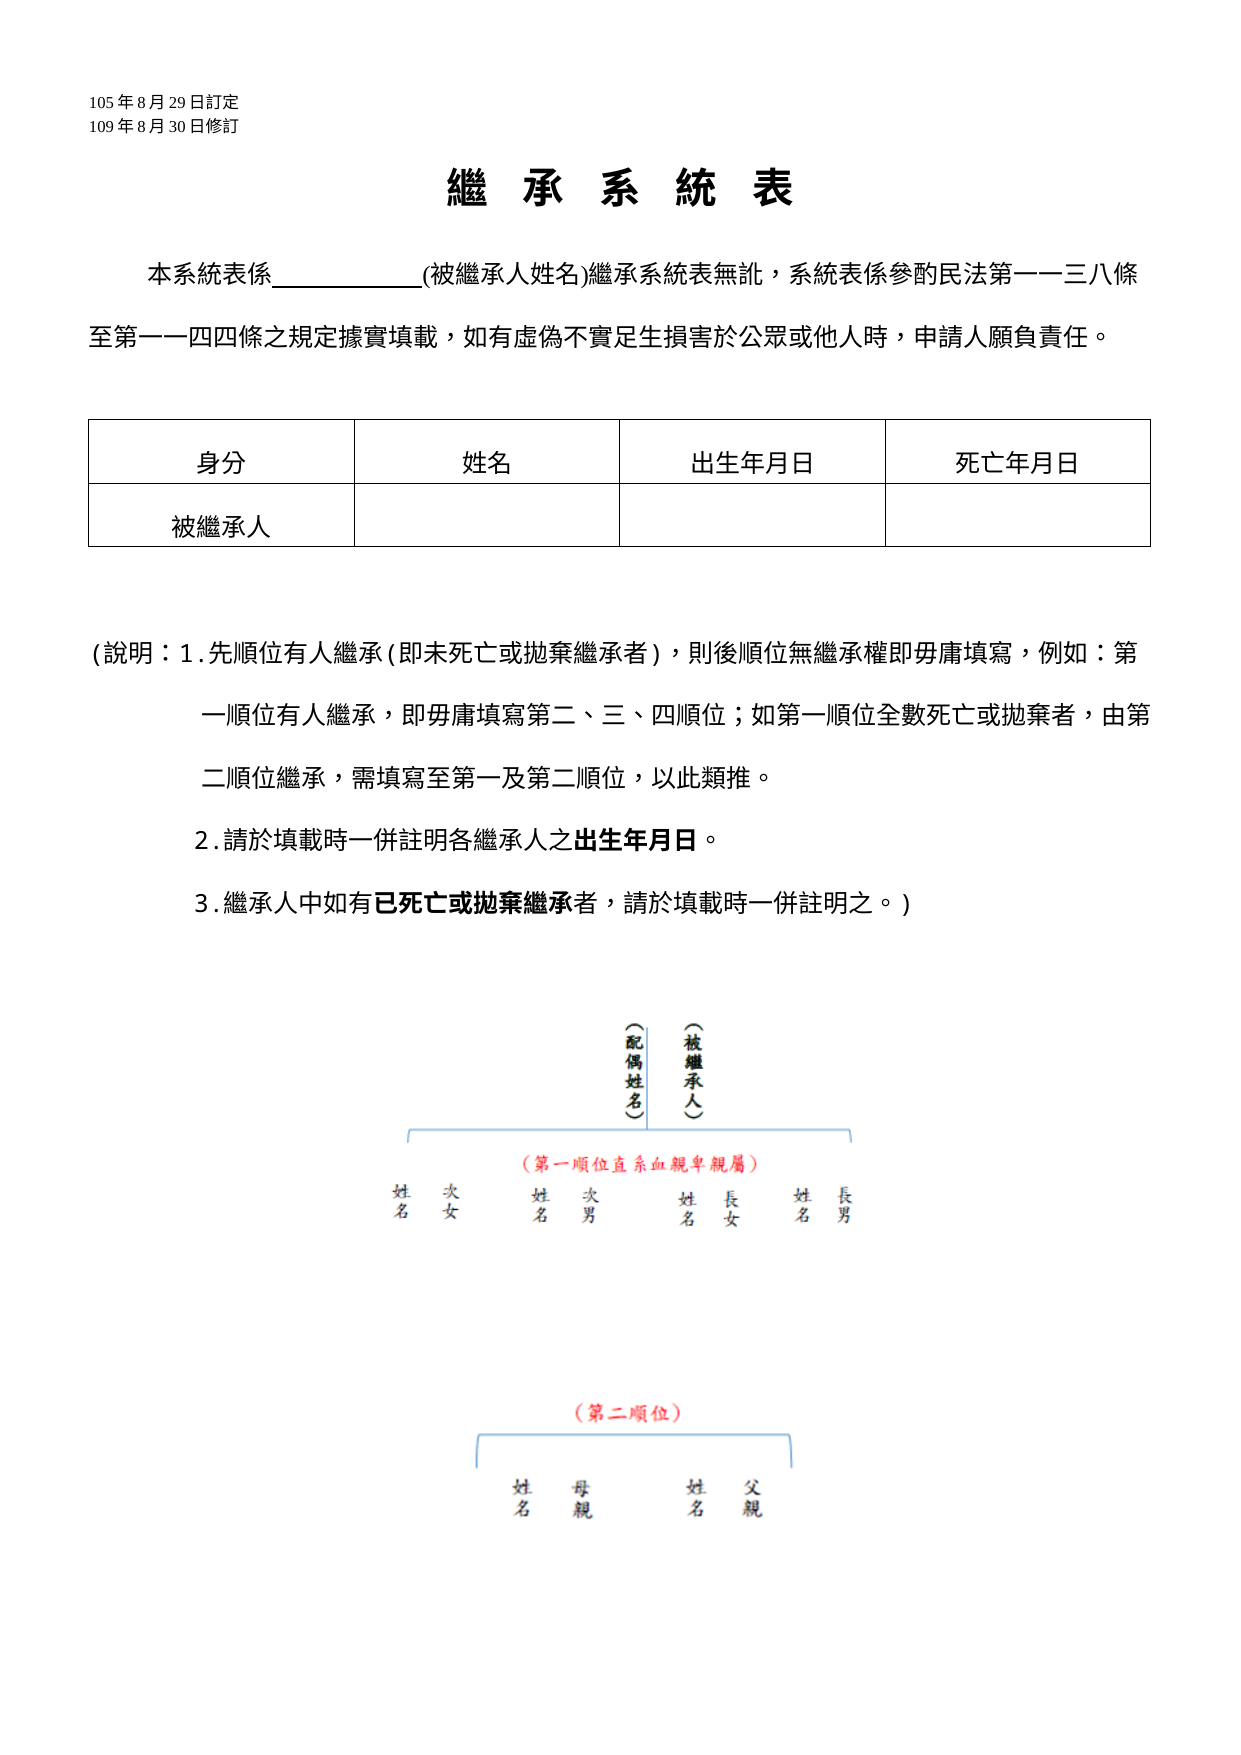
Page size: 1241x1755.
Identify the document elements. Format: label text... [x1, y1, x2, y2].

table_cell [620, 484, 885, 546]
table_header 出生年月日 [620, 420, 885, 482]
table_cell 被繼承人 [89, 484, 354, 546]
text 繼承系統表 [89, 144, 1152, 206]
table_cell [886, 484, 1150, 546]
table_cell [355, 484, 619, 546]
text 本系統表係 (被繼承人姓名)繼承系統表無訛，系統表係參酌民法第一一三八條至第一一四四條之規定據實填載，如有虛偽不實足生損害於公眾或他人時，申請人願負責任。 [89, 231, 1152, 356]
table_header 姓名 [355, 420, 619, 482]
table_header 身分 [89, 420, 354, 482]
text 3.繼承人中如有已死亡或拋棄繼承者，請於填載時一併註明之。) [89, 859, 1152, 922]
table_header 死亡年月日 [886, 420, 1150, 482]
text (說明：1.先順位有人繼承(即未死亡或拋棄繼承者)，則後順位無繼承權即毋庸填寫，例如：第一順位有人繼承，即毋庸填寫第二、三、四順位；如第一順位全數死亡或拋棄者，由第二順位繼承，需填寫至第一及第二順位，以此類推。 [89, 609, 1152, 797]
text 2.請於填載時一併註明各繼承人之出生年月日。 [89, 797, 1152, 859]
